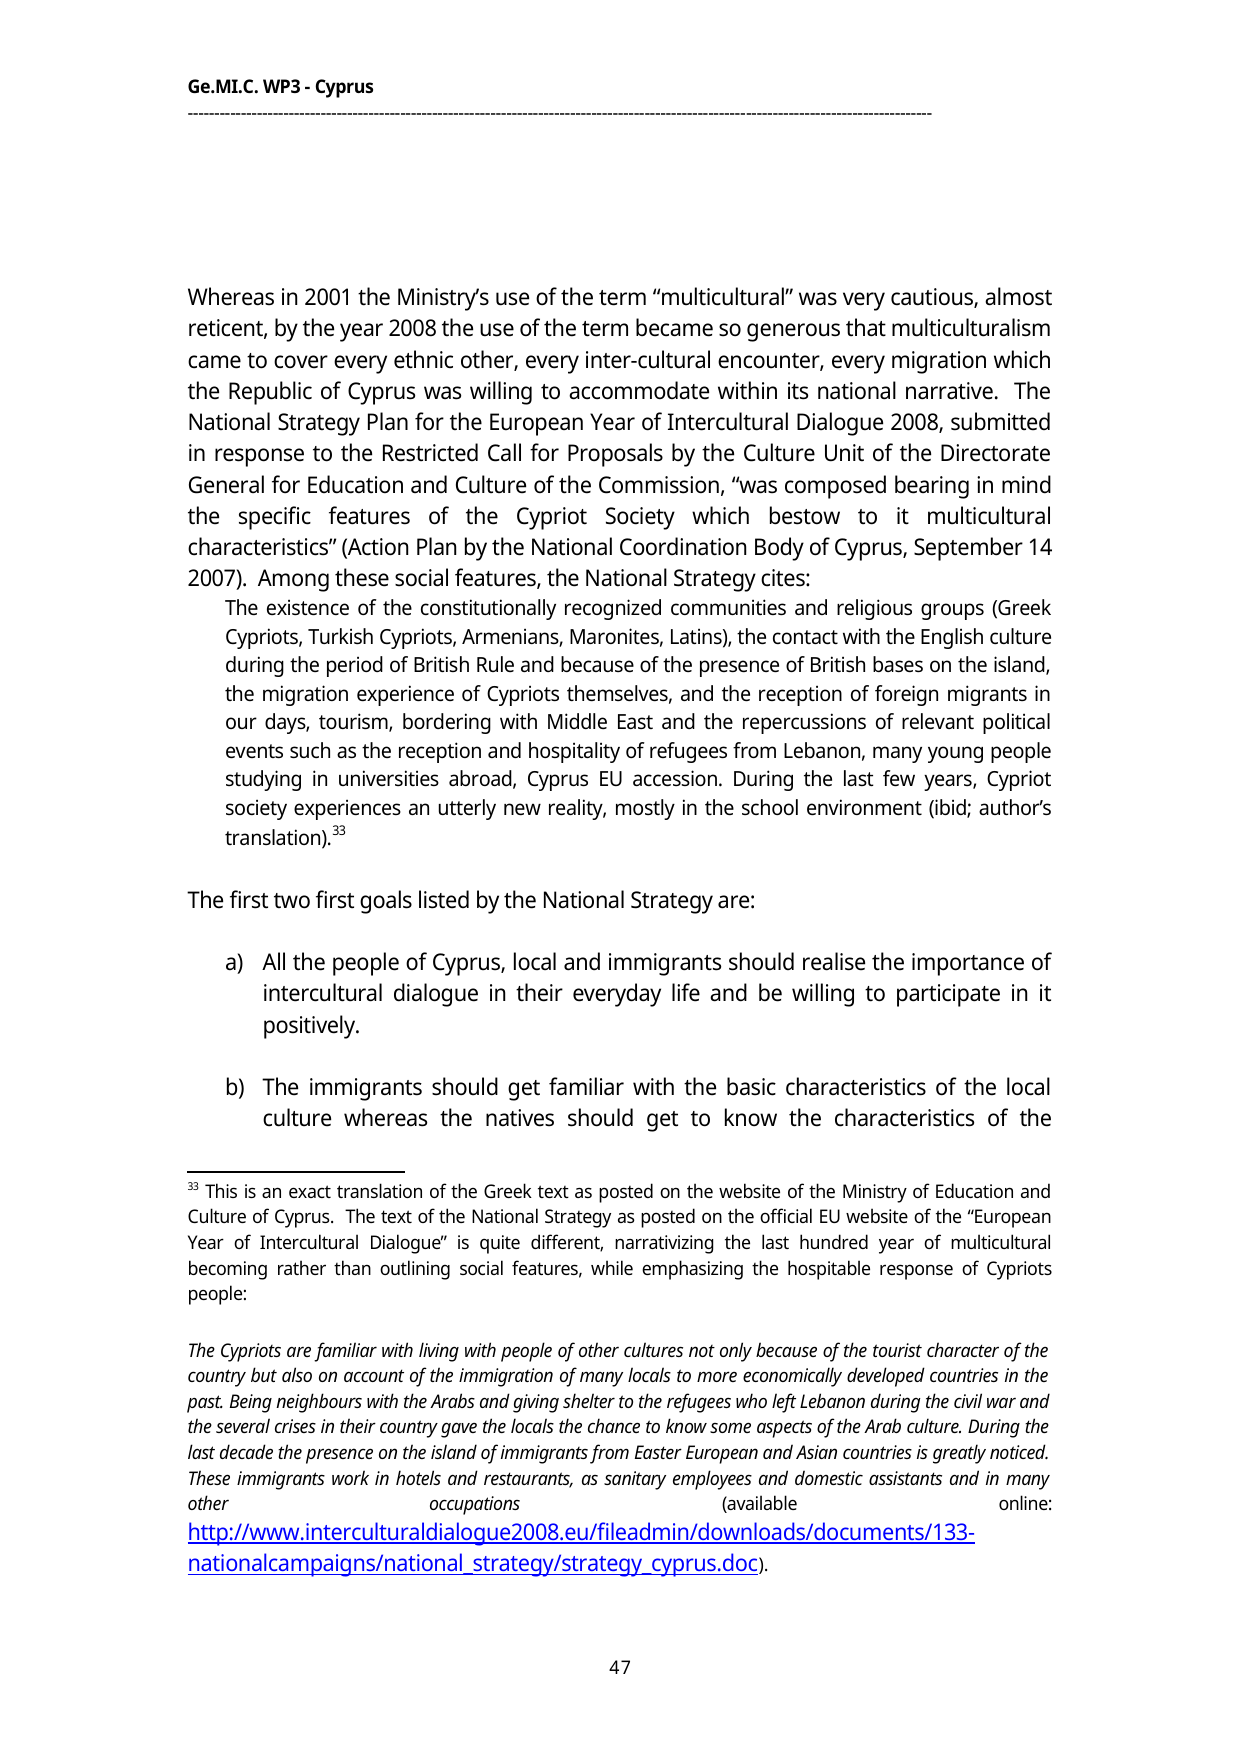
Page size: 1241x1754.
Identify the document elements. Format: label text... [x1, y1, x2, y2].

list All the people of Cyprus, local and immigrants should realise the importance of intercultural dialogue in their everyday life and be willing to participate in it positively. [225, 946, 1053, 1040]
text The first two first goals listed by the National Strategy are: [187, 883, 1053, 915]
list The immigrants should get familiar with the basic characteristics of the local culture whereas the natives should get to know the characteristics of the [225, 1071, 1053, 1133]
text Whereas in 2001 the Ministry’s use of the term “multicultural” was very cautious, almost reticent, by the year 2008 the use of the term became so generous that multiculturalism came to cover every ethnic other, every inter-cultural encounter, every migration which the Republic of Cyprus was willing to accommodate within its national narrative. The National Strategy Plan for the European Year of Intercultural Dialogue 2008, submitted in response to the Restricted Call for Proposals by the Culture Unit of the Directorate General for Education and Culture of the Commission, “was composed bearing in mind the specific features of the Cypriot Society which bestow to it multicultural characteristics” (Action Plan by the National Coordination Body of Cyprus, September 14 2007). Among these social features, the National Strategy cites: [187, 281, 1053, 593]
text The Cypriots are familiar with living with people of other cultures not only because of the tourist character of the country but also on account of the immigration of many locals to more economically developed countries in the past. Being neighbours with the Arabs and giving shelter to the refugees who left Lebanon during the civil war and the several crises in their country gave the locals the chance to know some aspects of the Arab culture. During the last decade the presence on the island of immigrants from Easter European and Asian countries is greatly noticed. These immigrants work in hotels and restaurants, as sanitary employees and domestic assistants and in many other occupations (available online: http://www.interculturaldialogue2008.eu/fileadmin/downloads/documents/133-nationalcampaigns/national_strategy/strategy_cyprus.doc). [187, 1337, 1053, 1578]
text This is an exact translation of the Greek text as posted on the website of the Ministry of Education and Culture of Cyprus. The text of the National Strategy as posted on the official EU website of the “European Year of Intercultural Dialogue” is quite different, narrativizing the last hundred year of multicultural becoming rather than outlining social features, while emphasizing the hospitable response of Cypriots people: [187, 1178, 1053, 1306]
text The existence of the constitutionally recognized communities and religious groups (Greek Cypriots, Turkish Cypriots, Armenians, Maronites, Latins), the contact with the English culture during the period of British Rule and because of the presence of British bases on the island, the migration experience of Cypriots themselves, and the reception of foreign migrants in our days, tourism, bordering with Middle East and the repercussions of relevant political events such as the reception and hospitality of refugees from Lebanon, many young people studying in universities abroad, Cyprus EU accession. During the last few years, Cypriot society experiences an utterly new reality, mostly in the school environment (ibid; author’s translation). [225, 593, 1053, 852]
